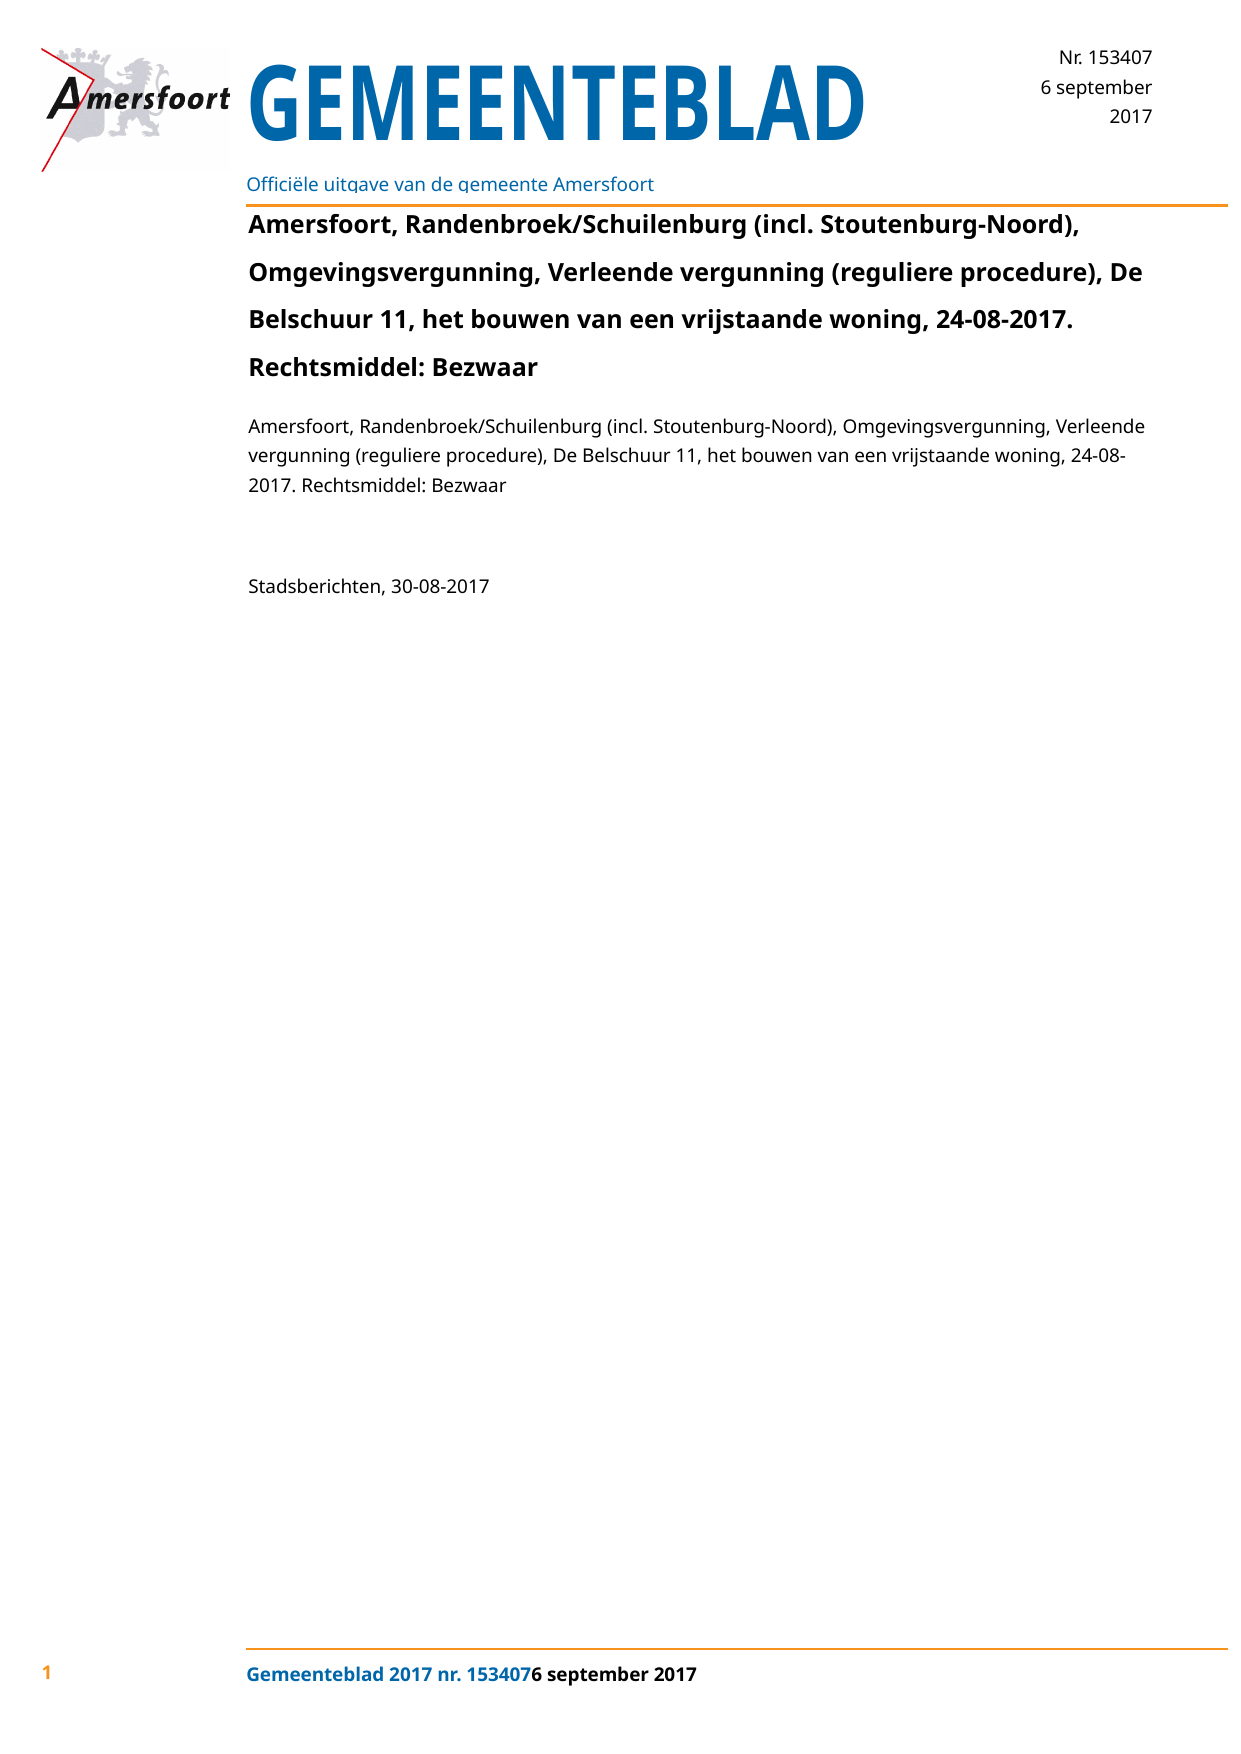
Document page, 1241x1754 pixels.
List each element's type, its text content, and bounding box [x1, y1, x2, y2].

text Stadsberichten, 30-08-2017 [248, 573, 1152, 599]
text Amersfoort, Randenbroek/Schuilenburg (incl. Stoutenburg-Noord), Omgevingsvergunning, Verleende vergunning (reguliere procedure), De Belschuur 11, het bouwen van een vrijstaande woning, 24-08-2017. Rechtsmiddel: Bezwaar [248, 207, 1152, 384]
picture [41, 47, 231, 172]
text Amersfoort, Randenbroek/Schuilenburg (incl. Stoutenburg-Noord), Omgevingsvergunning, Verleende vergunning (reguliere procedure), De Belschuur 11, het bouwen van een vrijstaande woning, 24-08-2017. Rechtsmiddel: Bezwaar [248, 413, 1152, 498]
